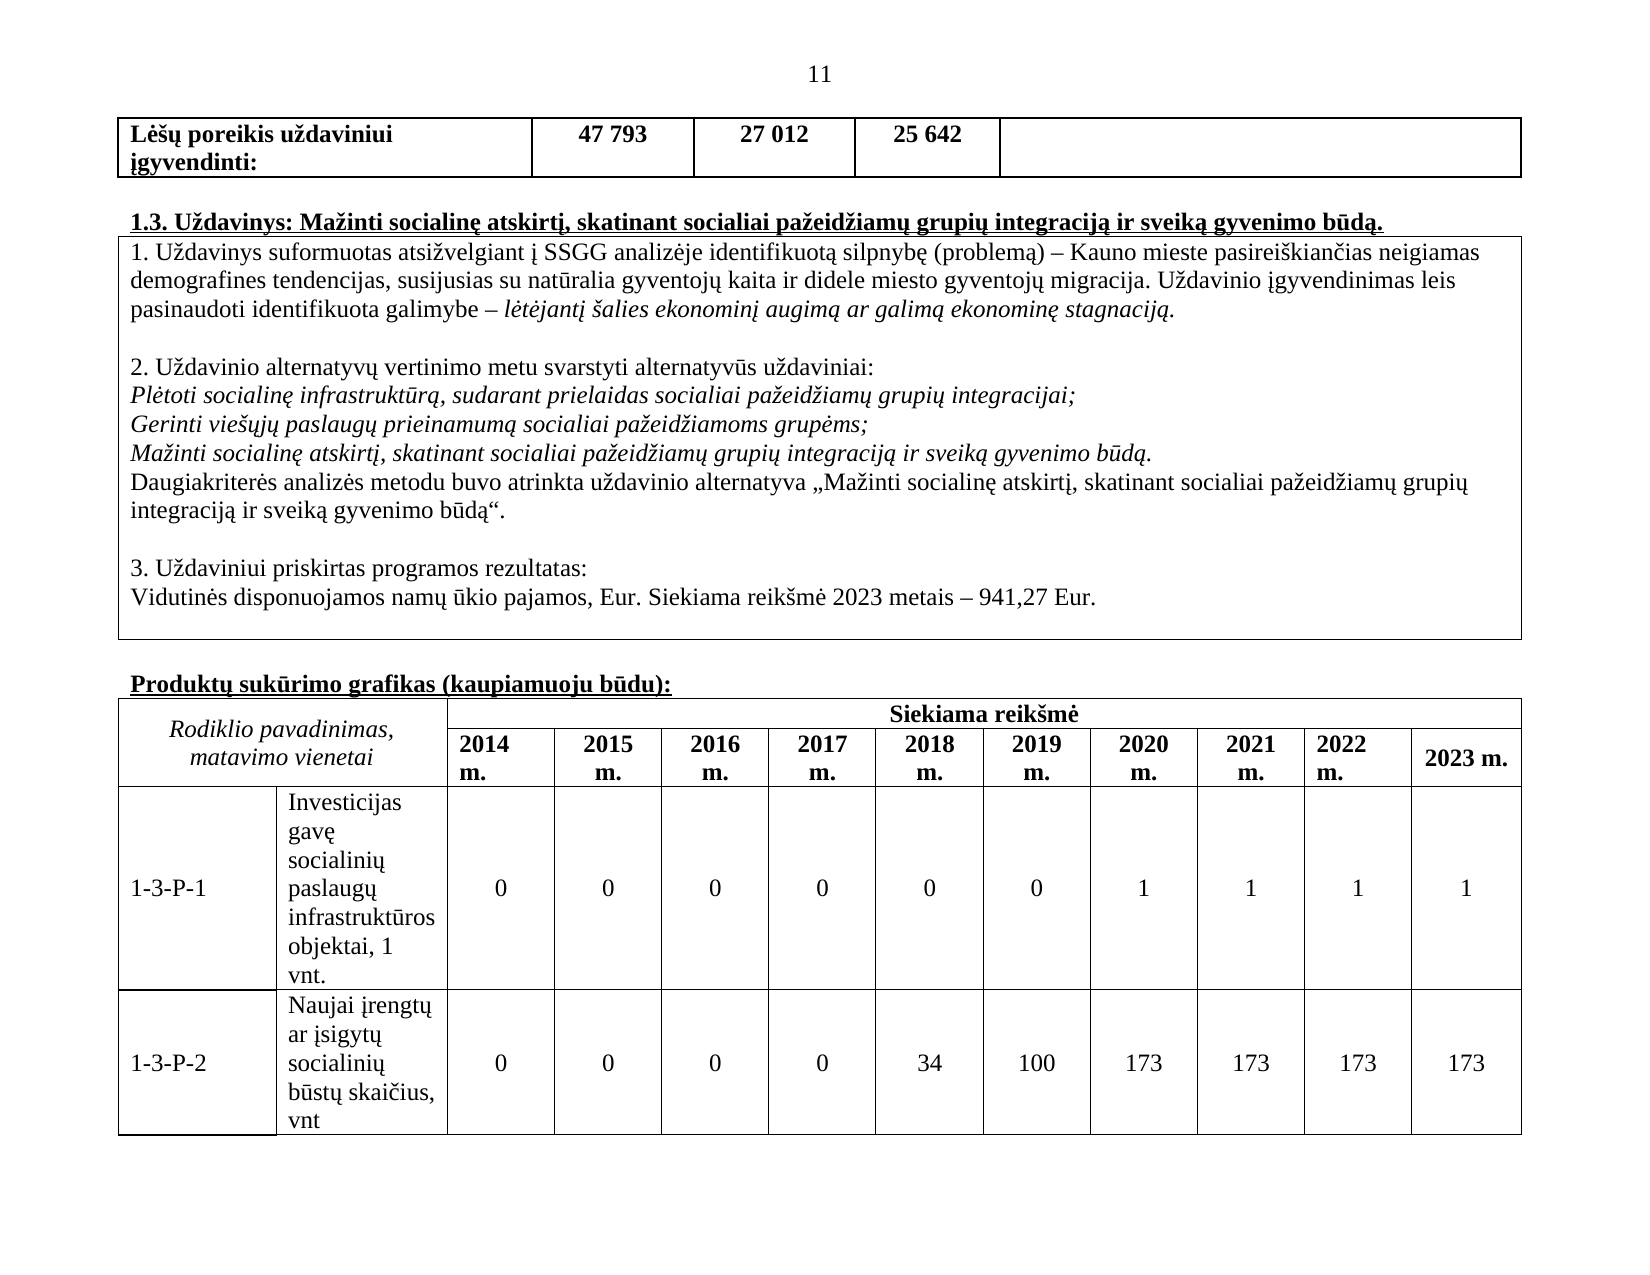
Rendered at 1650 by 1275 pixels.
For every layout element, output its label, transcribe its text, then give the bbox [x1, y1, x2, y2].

table_cell 1. Uždavinys suformuotas atsižvelgiant į SSGG analizėje identifikuotą silpnybę (problemą) – Kauno mieste pasireiškiančias neigiamas demografines tendencijas, susijusias su natūralia gyventojų kaita ir didele miesto gyventojų migracija. Uždavinio įgyvendinimas leis pasinaudoti identifikuota galimybe – lėtėjantį šalies ekonominį augimą ar galimą ekonominę stagnaciją. [119, 237, 1521, 323]
table_cell 2. Uždavinio alternatyvų vertinimo metu svarstyti alternatyvūs uždaviniai: [119, 352, 1521, 381]
table_cell 173 [1198, 990, 1304, 1134]
table_cell 173 [1305, 990, 1411, 1134]
table_cell 0 [984, 787, 1090, 988]
table_cell 27 012 [695, 119, 854, 176]
table_cell 2017 m. [769, 729, 875, 786]
table_cell 1 [1198, 787, 1304, 988]
table_cell Naujai įrengtų ar įsigytų socialinių būstų skaičius, vnt [277, 990, 447, 1134]
table_cell Lėšų poreikis uždaviniui įgyvendinti: [119, 119, 531, 176]
table_cell 1 [1305, 787, 1411, 988]
table_cell 2023 m. [1412, 729, 1521, 786]
table_cell 173 [1091, 990, 1197, 1134]
table_cell 2022 m. [1305, 729, 1411, 786]
table_cell Mažinti socialinę atskirtį, skatinant socialiai pažeidžiamų grupių integraciją ir sveiką gyvenimo būdą. [119, 438, 1521, 467]
table_cell 2021 m. [1198, 729, 1304, 786]
table_cell 47 793 [533, 119, 693, 176]
table_header 1.3. Uždavinys: Mažinti socialinę atskirtį, skatinant socialiai pažeidžiamų grupių integraciją ir sveiką gyvenimo būdą. [118, 207, 1521, 236]
table_cell 34 [876, 990, 983, 1134]
table_cell 0 [769, 990, 875, 1134]
table_cell Produktų sukūrimo grafikas (kaupiamuoju būdu): [118, 640, 1521, 698]
table_cell [119, 323, 1521, 352]
table_cell 2018 m. [876, 729, 983, 786]
table_cell 0 [769, 787, 875, 988]
table_cell Siekiama reikšmė [448, 699, 1521, 728]
table_cell 0 [555, 990, 661, 1134]
table_cell 1-3-P-2 [119, 991, 276, 1134]
table_cell 1 [1412, 787, 1521, 988]
table_cell 100 [984, 990, 1090, 1134]
table_cell 2014 m. [448, 729, 554, 786]
table_cell [1001, 119, 1520, 176]
table_cell Plėtoti socialinę infrastruktūrą, sudarant prielaidas socialiai pažeidžiamų grupių integracijai; [119, 381, 1521, 409]
table_cell 0 [876, 787, 983, 988]
table_cell 3. Uždaviniui priskirtas programos rezultatas: [119, 553, 1521, 582]
table_cell 1 [1091, 787, 1197, 988]
table_cell 25 642 [856, 119, 999, 176]
table_cell Gerinti viešųjų paslaugų prieinamumą socialiai pažeidžiamoms grupėms; [119, 409, 1521, 438]
table_cell 2020 m. [1091, 729, 1197, 786]
table_cell 2016 m. [662, 729, 768, 786]
table_cell Rodiklio pavadinimas, matavimo vienetai [119, 699, 447, 786]
table_cell Daugiakriterės analizės metodu buvo atrinkta uždavinio alternatyva „Mažinti socialinę atskirtį, skatinant socialiai pažeidžiamų grupių integraciją ir sveiką gyvenimo būdą“. [119, 467, 1521, 524]
table_cell 0 [555, 787, 661, 988]
table_cell 173 [1412, 990, 1521, 1134]
table_cell 0 [662, 990, 768, 1134]
table_cell Vidutinės disponuojamos namų ūkio pajamos, Eur. Siekiama reikšmė 2023 metais – 941,27 Eur. [119, 582, 1521, 639]
table_cell 0 [662, 787, 768, 988]
table_cell [119, 524, 1521, 553]
table_cell 2019 m. [984, 729, 1090, 786]
table_cell 0 [448, 787, 554, 988]
table_cell 1-3-P-1 [119, 787, 276, 988]
table_cell Investicijas gavę socialinių paslaugų infrastruktūros objektai, 1 vnt. [277, 787, 447, 988]
table_cell 0 [448, 990, 554, 1134]
table_cell 2015 m. [555, 729, 661, 786]
